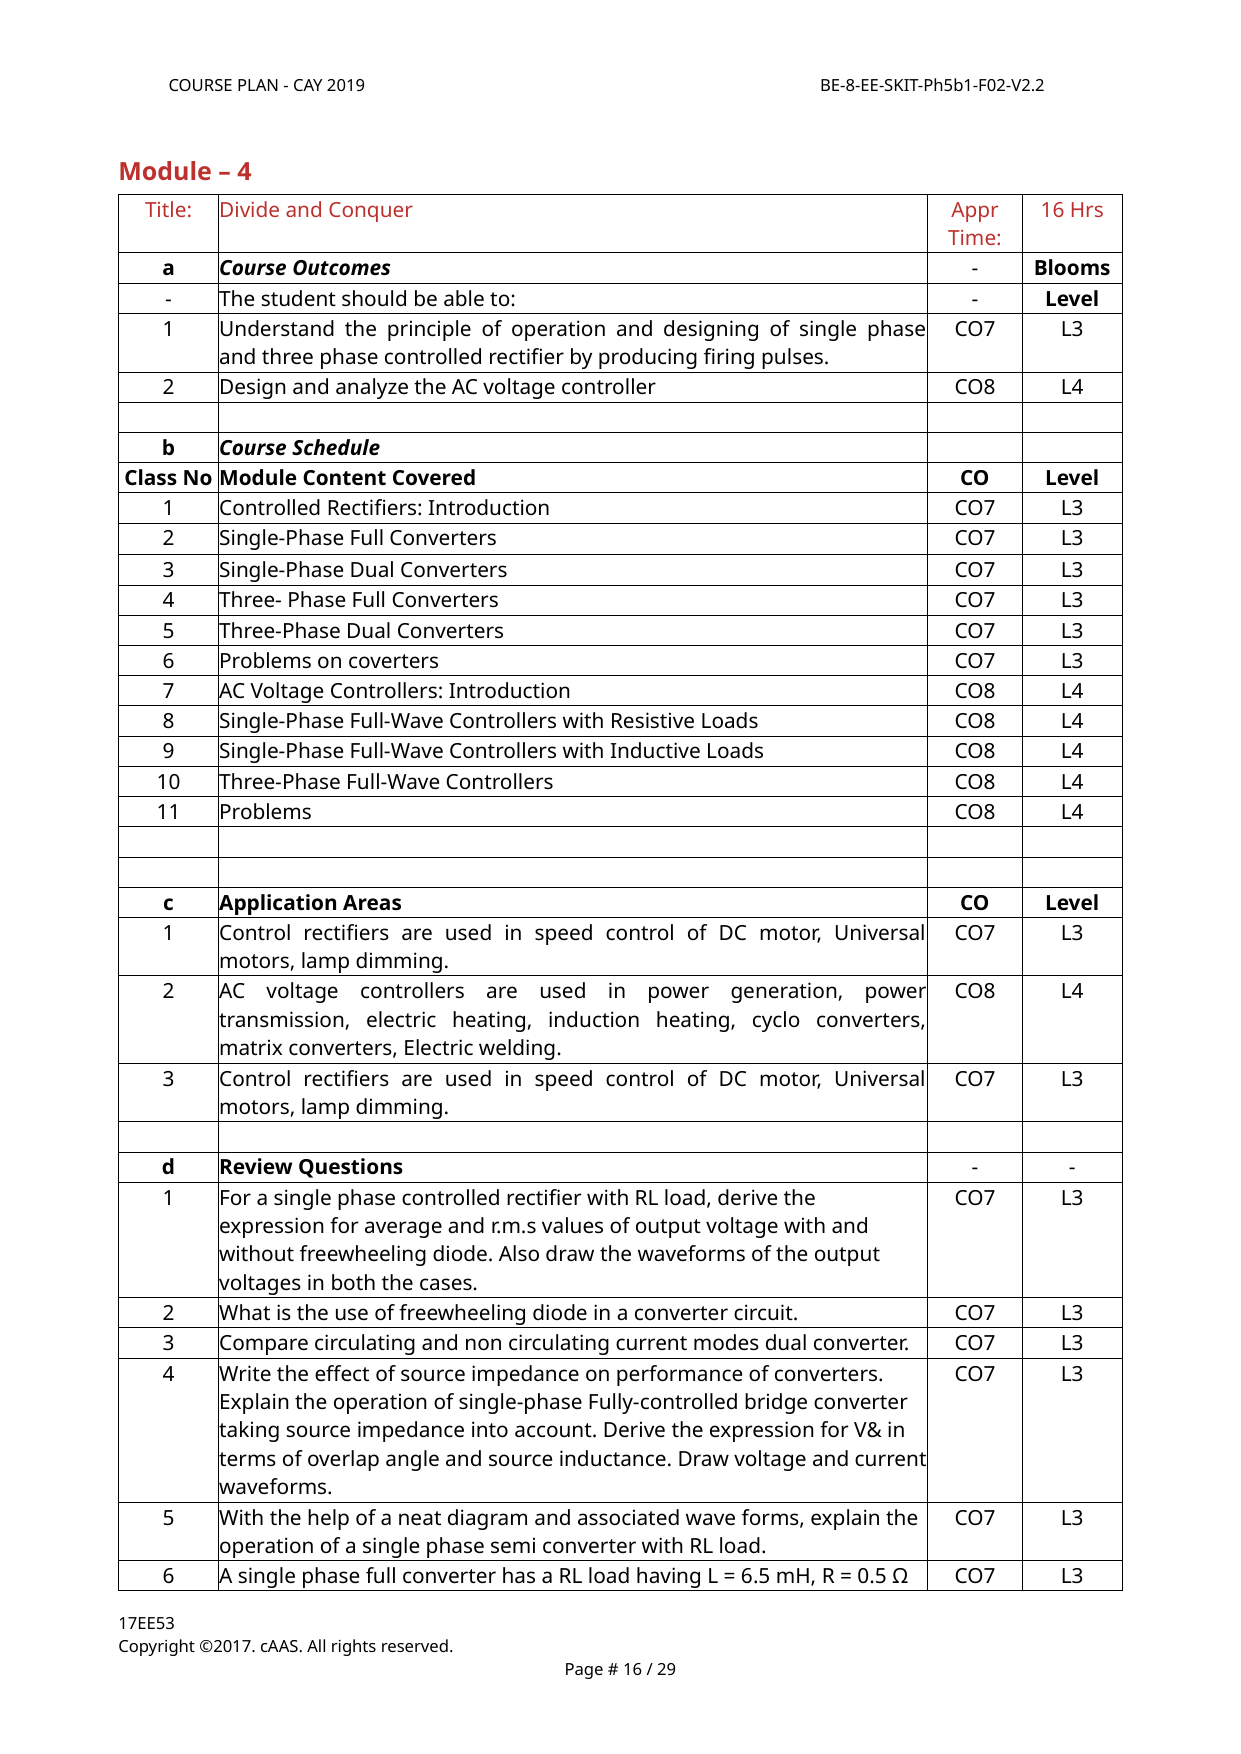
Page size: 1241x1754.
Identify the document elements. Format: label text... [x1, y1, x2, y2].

table_cell L3 [1023, 1561, 1122, 1590]
table_cell With the help of a neat diagram and associated wave forms, explain the operation of a single phase semi converter with RL load. [219, 1503, 927, 1560]
table_cell Problems [219, 797, 927, 826]
table_cell CO8 [928, 706, 1022, 736]
table_cell CO7 [928, 314, 1022, 371]
table_cell What is the use of freewheeling diode in a converter circuit. [219, 1298, 927, 1327]
table_cell Write the effect of source impedance on performance of converters. Explain the operation of single-phase Fully-controlled bridge converter taking source impedance into account. Derive the expression for V& in terms of overlap angle and source inductance. Draw voltage and current waveforms. [219, 1359, 927, 1501]
table_cell L3 [1023, 646, 1122, 675]
table_cell - [1023, 1153, 1122, 1182]
table_cell L4 [1023, 373, 1122, 402]
table_cell [1023, 858, 1122, 887]
table_cell Understand the principle of operation and designing of single phase and three phase controlled rectifier by producing firing pulses. [219, 314, 927, 371]
table_cell 2 [119, 524, 218, 554]
table_cell Single-Phase Full Converters [219, 524, 927, 554]
table_cell CO7 [928, 1298, 1022, 1327]
table_cell CO7 [928, 493, 1022, 522]
table_cell 2 [119, 373, 218, 402]
table_cell [928, 1122, 1022, 1151]
table_cell 5 [119, 616, 218, 645]
table_cell AC voltage controllers are used in power generation, power transmission, electric heating, induction heating, cyclo converters, matrix converters, Electric welding. [219, 976, 927, 1062]
table_cell 1 [119, 493, 218, 522]
table_cell Level [1023, 284, 1122, 313]
table_cell L3 [1023, 524, 1122, 554]
table_cell 1 [119, 314, 218, 371]
table_cell CO7 [928, 616, 1022, 645]
table_cell L3 [1023, 1064, 1122, 1121]
table_cell CO8 [928, 976, 1022, 1062]
table_cell 3 [119, 1064, 218, 1121]
table_cell L3 [1023, 555, 1122, 584]
table_cell [928, 433, 1022, 462]
table_cell CO7 [928, 524, 1022, 554]
table_cell Three-Phase Dual Converters [219, 616, 927, 645]
table_cell Course Schedule [219, 433, 927, 462]
table_cell Class No [119, 463, 218, 492]
table_cell Level [1023, 463, 1122, 492]
table_cell A single phase full converter has a RL load having L = 6.5 mH, R = 0.5 Ω [219, 1561, 927, 1590]
table_cell L4 [1023, 676, 1122, 705]
table_cell 9 [119, 737, 218, 766]
table_cell L3 [1023, 1503, 1122, 1560]
table_cell Level [1023, 888, 1122, 917]
table_cell L3 [1023, 1298, 1122, 1327]
table_cell L3 [1023, 493, 1122, 522]
table_cell [1023, 403, 1122, 432]
subtitle Module – 4 [118, 154, 1122, 188]
table_cell Single-Phase Full-Wave Controllers with Resistive Loads [219, 706, 927, 736]
table_cell [119, 827, 218, 856]
table_cell L3 [1023, 1328, 1122, 1357]
table_cell - [928, 1153, 1022, 1182]
table_header 16 Hrs [1023, 195, 1122, 252]
table_cell Blooms [1023, 253, 1122, 282]
table_cell 2 [119, 976, 218, 1062]
table_cell CO7 [928, 1561, 1022, 1590]
table_cell - [119, 284, 218, 313]
table_cell - [928, 253, 1022, 282]
table_header Divide and Conquer [219, 195, 927, 252]
table_cell Compare circulating and non circulating current modes dual converter. [219, 1328, 927, 1357]
table_cell CO7 [928, 1064, 1022, 1121]
table_cell Three- Phase Full Converters [219, 586, 927, 615]
table_cell [219, 1122, 927, 1151]
table_cell [928, 858, 1022, 887]
table_cell Design and analyze the AC voltage controller [219, 373, 927, 402]
table_cell c [119, 888, 218, 917]
table_cell L3 [1023, 1183, 1122, 1297]
table_cell CO [928, 463, 1022, 492]
table_cell 6 [119, 1561, 218, 1590]
table_cell Single-Phase Dual Converters [219, 555, 927, 584]
table_cell The student should be able to: [219, 284, 927, 313]
table_cell 4 [119, 1359, 218, 1501]
table_cell [928, 827, 1022, 856]
table_cell 1 [119, 918, 218, 975]
table_cell L3 [1023, 1359, 1122, 1501]
table_cell L4 [1023, 737, 1122, 766]
table_cell [119, 403, 218, 432]
table_cell For a single phase controlled rectifier with RL load, derive the expression for average and r.m.s values of output voltage with and without freewheeling diode. Also draw the waveforms of the output voltages in both the cases. [219, 1183, 927, 1297]
table_cell Problems on coverters [219, 646, 927, 675]
table_cell Control rectifiers are used in speed control of DC motor, Universal motors, lamp dimming. [219, 918, 927, 975]
table_cell CO7 [928, 1328, 1022, 1357]
table_cell b [119, 433, 218, 462]
table_cell Controlled Rectifiers: Introduction [219, 493, 927, 522]
table_cell Single-Phase Full-Wave Controllers with Inductive Loads [219, 737, 927, 766]
table_cell 10 [119, 767, 218, 796]
table_cell 5 [119, 1503, 218, 1560]
table_cell CO8 [928, 737, 1022, 766]
table_cell 3 [119, 1328, 218, 1357]
table_cell CO7 [928, 1359, 1022, 1501]
table_cell Course Outcomes [219, 253, 927, 282]
table_cell L4 [1023, 706, 1122, 736]
table_cell [1023, 827, 1122, 856]
table_cell [219, 827, 927, 856]
table_cell [928, 403, 1022, 432]
table_cell 11 [119, 797, 218, 826]
table_cell CO7 [928, 646, 1022, 675]
table_cell a [119, 253, 218, 282]
table_header Appr Time: [928, 195, 1022, 252]
table_cell 2 [119, 1298, 218, 1327]
table_cell [1023, 1122, 1122, 1151]
table_cell L3 [1023, 314, 1122, 371]
table_cell 7 [119, 676, 218, 705]
table_cell 8 [119, 706, 218, 736]
table_cell L3 [1023, 586, 1122, 615]
table_cell L4 [1023, 976, 1122, 1062]
table_cell CO8 [928, 797, 1022, 826]
table_cell CO7 [928, 1503, 1022, 1560]
table_cell d [119, 1153, 218, 1182]
table_cell [1023, 433, 1122, 462]
table_cell Application Areas [219, 888, 927, 917]
table_cell CO7 [928, 1183, 1022, 1297]
table_cell L3 [1023, 918, 1122, 975]
table_cell L4 [1023, 797, 1122, 826]
table_cell [219, 858, 927, 887]
table_cell [119, 1122, 218, 1151]
table_cell CO8 [928, 373, 1022, 402]
table_cell CO7 [928, 918, 1022, 975]
table_cell CO7 [928, 555, 1022, 584]
table_header Title: [119, 195, 218, 252]
table_cell L4 [1023, 767, 1122, 796]
table_cell [119, 858, 218, 887]
table_cell - [928, 284, 1022, 313]
table_cell 3 [119, 555, 218, 584]
table_cell CO8 [928, 676, 1022, 705]
table_cell Module Content Covered [219, 463, 927, 492]
table_cell [219, 403, 927, 432]
table_cell CO [928, 888, 1022, 917]
table_cell Review Questions [219, 1153, 927, 1182]
table_cell L3 [1023, 616, 1122, 645]
table_cell CO8 [928, 767, 1022, 796]
table_cell 6 [119, 646, 218, 675]
table_cell CO7 [928, 586, 1022, 615]
table_cell Three-Phase Full-Wave Controllers [219, 767, 927, 796]
table_cell Control rectifiers are used in speed control of DC motor, Universal motors, lamp dimming. [219, 1064, 927, 1121]
table_cell AC Voltage Controllers: Introduction [219, 676, 927, 705]
table_cell 4 [119, 586, 218, 615]
table_cell 1 [119, 1183, 218, 1297]
